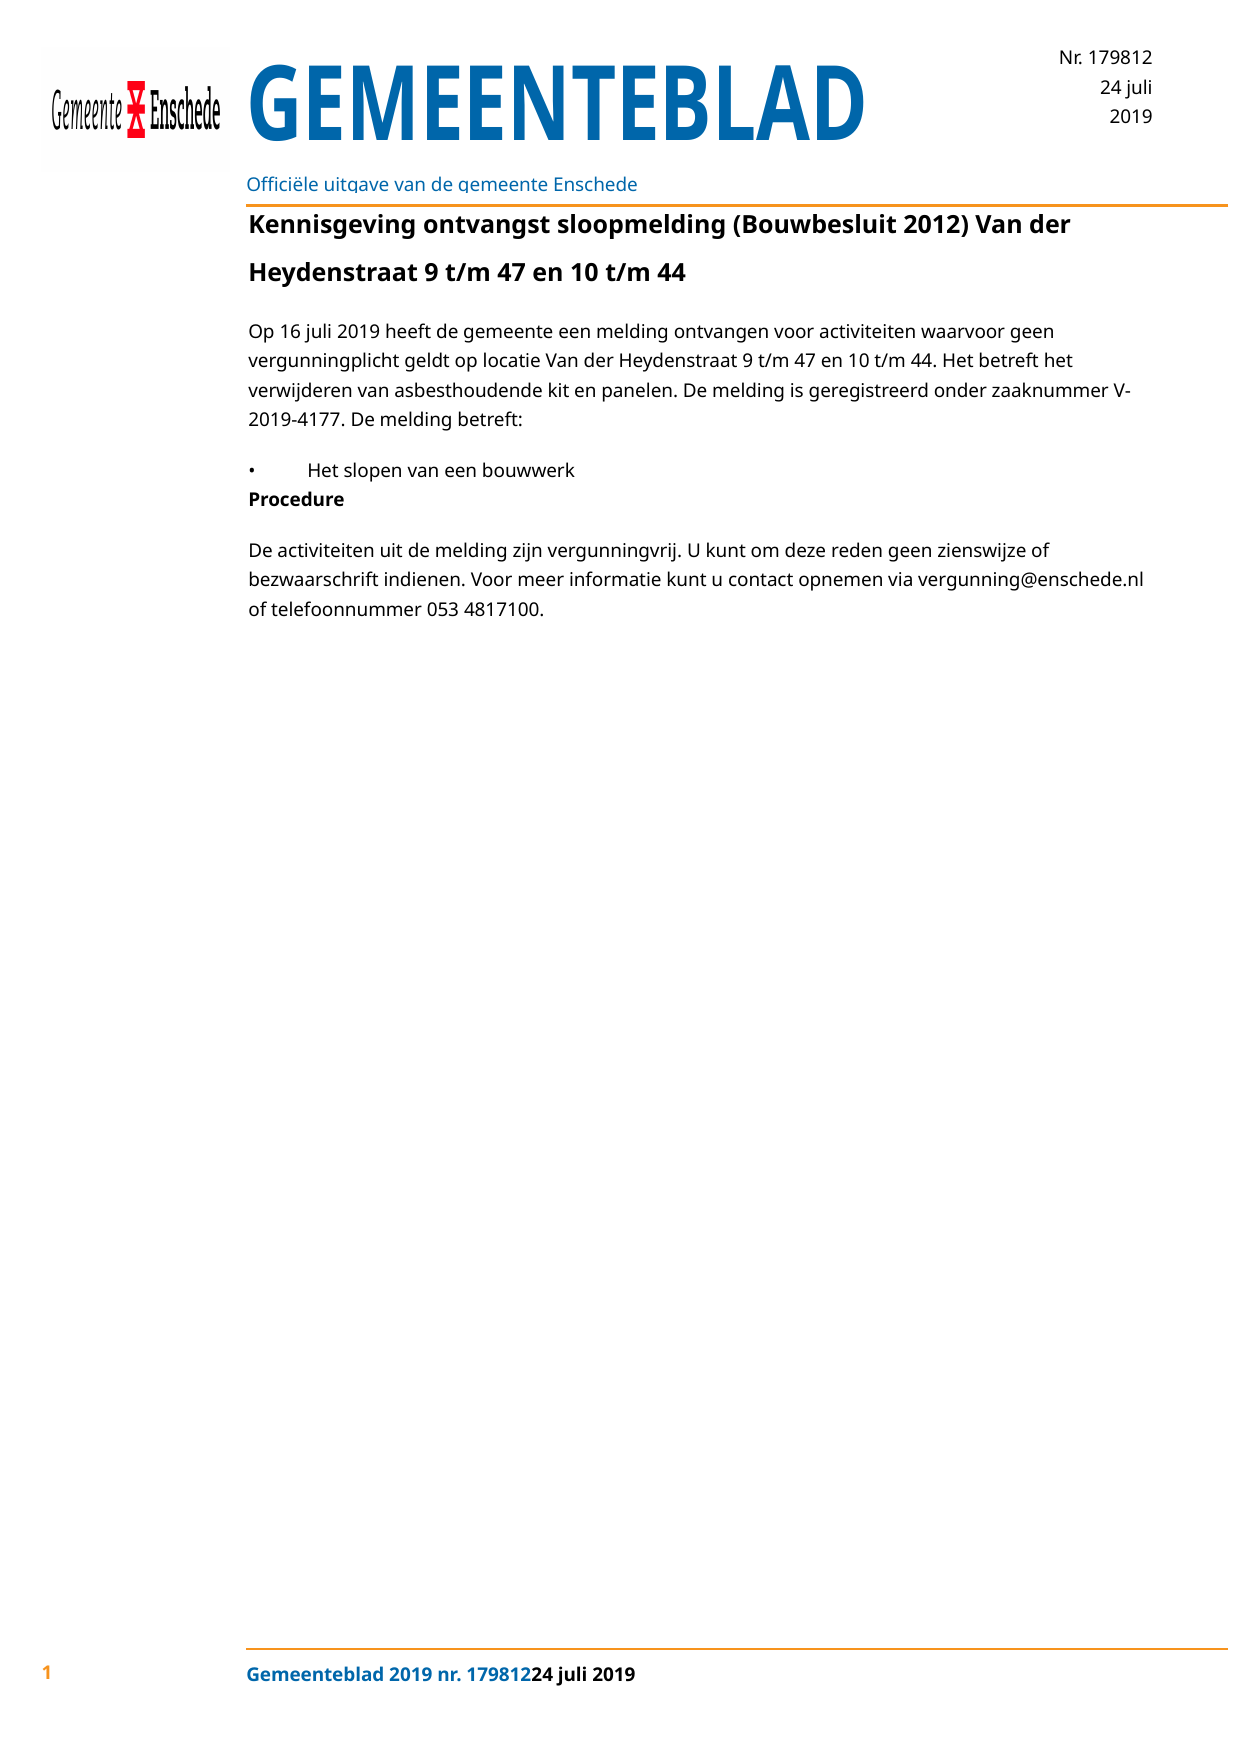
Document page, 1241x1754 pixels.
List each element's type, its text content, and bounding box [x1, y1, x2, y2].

list Het slopen van een bouwwerk [248, 457, 1152, 483]
picture [41, 47, 231, 172]
text Procedure [248, 487, 1152, 512]
text Kennisgeving ontvangst sloopmelding (Bouwbesluit 2012) Van der Heydenstraat 9 t/m 47 en 10 t/m 44 [248, 207, 1152, 288]
text De activiteiten uit de melding zijn vergunningvrij. U kunt om deze reden geen zienswijze of bezwaarschrift indienen. Voor meer informatie kunt u contact opnemen via vergunning@enschede.nl of telefoonnummer 053 4817100. [248, 537, 1152, 622]
text Op 16 juli 2019 heeft de gemeente een melding ontvangen voor activiteiten waarvoor geen vergunningplicht geldt op locatie Van der Heydenstraat 9 t/m 47 en 10 t/m 44. Het betreft het verwijderen van asbesthoudende kit en panelen. De melding is geregistreerd onder zaaknummer V-2019-4177. De melding betreft: [248, 318, 1152, 432]
